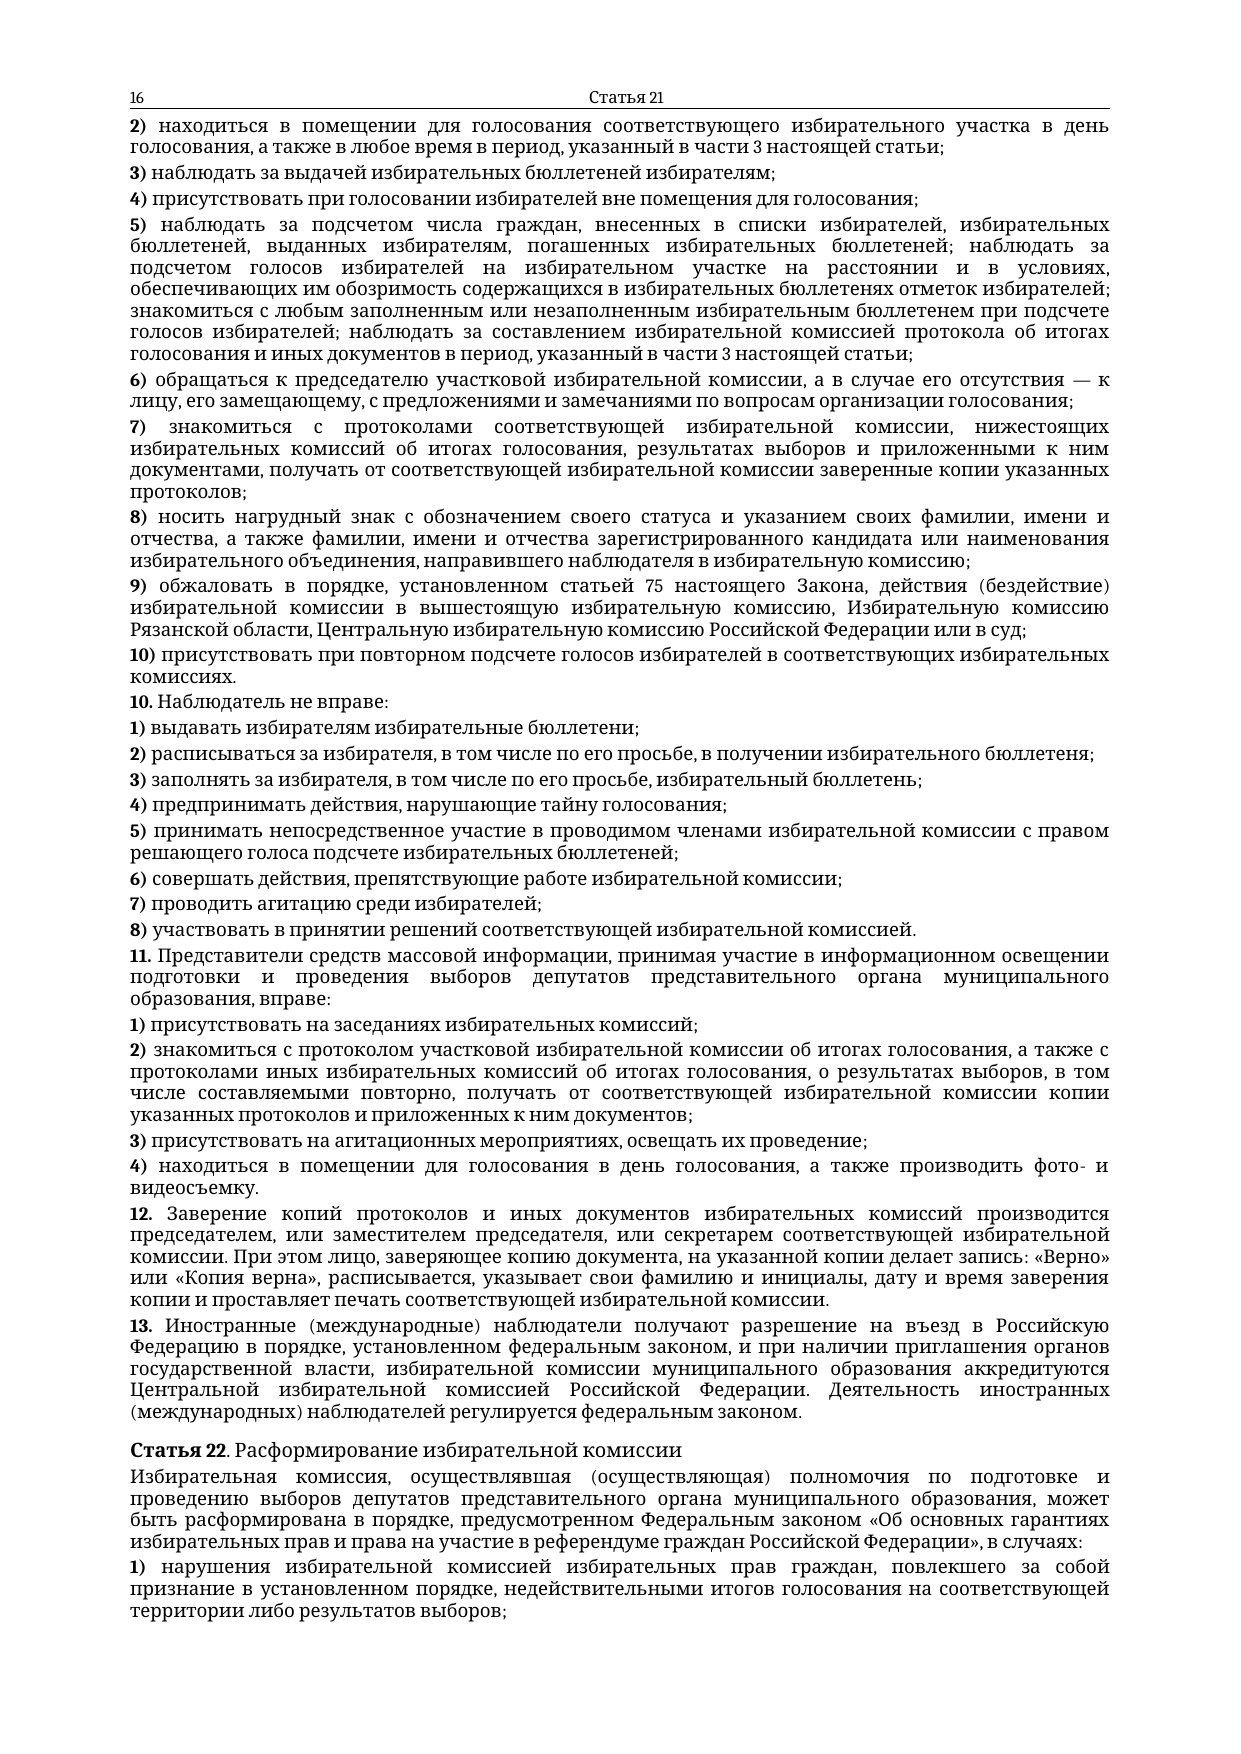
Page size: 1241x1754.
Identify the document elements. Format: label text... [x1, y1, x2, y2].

text 4) предпринимать действия, нарушающие тайну голосования; [130, 795, 1110, 817]
text Избирательная комиссия, осуществлявшая (осуществляющая) полномочия по подготовке и проведению выборов депутатов представительного органа муниципального образования, может быть расформирована в порядке, предусмотренном Федеральным законом «Об основных гарантиях избирательных прав и права на участие в референдуме граждан Российской Федерации», в случаях: [130, 1467, 1110, 1553]
text 3) присутствовать на агитационных мероприятиях, освещать их проведение; [130, 1130, 1110, 1152]
text 8) участвовать в принятии решений соответствующей избирательной комиссией. [130, 919, 1110, 941]
text 6) обращаться к председателю участковой избирательной комиссии, а в случае его отсутствия — к лицу, его замещающему, с предложениями и замечаниями по вопросам организации голосования; [130, 369, 1110, 412]
text 10. Наблюдатель не вправе: [130, 692, 1110, 714]
text 1) выдавать избирателям избирательные бюллетени; [130, 718, 1110, 739]
text 4) присутствовать при голосовании избирателей вне помещения для голосования; [130, 188, 1110, 210]
text 8) носить нагрудный знак с обозначением своего статуса и указанием своих фамилии, имени и отчества, а также фамилии, имени и отчества зарегистрированного кандидата или наименования избирательного объединения, направившего наблюдателя в избирательную комиссию; [130, 507, 1110, 572]
text 11. Представители средств массовой информации, принимая участие в информационном освещении подготовки и проведения выборов депутатов представительного органа муниципального образования, вправе: [130, 945, 1110, 1010]
text 5) принимать непосредственное участие в проводимом членами избирательной комиссии с правом решающего голоса подсчете избирательных бюллетеней; [130, 821, 1110, 864]
text 2) расписываться за избирателя, в том числе по его просьбе, в получении избирательного бюллетеня; [130, 743, 1110, 765]
text 4) находиться в помещении для голосования в день голосования, а также производить фото- и видеосъемку. [130, 1156, 1110, 1199]
text 9) обжаловать в порядке, установленном статьей 75 настоящего Закона, действия (бездействие) избирательной комиссии в вышестоящую избирательную комиссию, Избирательную комиссию Рязанской области, Центральную избирательную комиссию Российской Федерации или в суд; [130, 576, 1110, 641]
text 1) присутствовать на заседаниях избирательных комиссий; [130, 1014, 1110, 1036]
text 2) знакомиться с протоколом участковой избирательной комиссии об итогах голосования, а также с протоколами иных избирательных комиссий об итогах голосования, о результатах выборов, в том числе составляемыми повторно, получать от соответствующей избирательной комиссии копии указанных протоколов и приложенных к ним документов; [130, 1040, 1110, 1126]
text 1) нарушения избирательной комиссией избирательных прав граждан, повлекшего за собой признание в установленном порядке, недействительными итогов голосования на соответствующей территории либо результатов выборов; [130, 1557, 1110, 1622]
text 2) находиться в помещении для голосования соответствующего избирательного участка в день голосования, а также в любое время в период, указанный в части 3 настоящей статьи; [130, 116, 1110, 159]
text 12. Заверение копий протоколов и иных документов избирательных комиссий производится председателем, или заместителем председателя, или секретарем соответствующей избирательной комиссии. При этом лицо, заверяющее копию документа, на указанной копии делает запись: «Верно» или «Копия верна», расписывается, указывает свои фамилию и инициалы, дату и время заверения копии и проставляет печать соответствующей избирательной комиссии. [130, 1203, 1110, 1311]
text 7) проводить агитацию среди избирателей; [130, 894, 1110, 915]
text 6) совершать действия, препятствующие работе избирательной комиссии; [130, 868, 1110, 889]
text 7) знакомиться с протоколами соответствующей избирательной комиссии, нижестоящих избирательных комиссий об итогах голосования, результатах выборов и приложенными к ним документами, получать от соответствующей избирательной комиссии заверенные копии указанных протоколов; [130, 417, 1110, 503]
text 10) присутствовать при повторном подсчете голосов избирателей в соответствующих избирательных комиссиях. [130, 645, 1110, 688]
text 3) наблюдать за выдачей избирательных бюллетеней избирателям; [130, 163, 1110, 184]
text 3) заполнять за избирателя, в том числе по его просьбе, избирательный бюллетень; [130, 769, 1110, 791]
subtitle Статья 22. Расформирование избирательной комиссии [130, 1439, 1110, 1462]
text 5) наблюдать за подсчетом числа граждан, внесенных в списки избирателей, избирательных бюллетеней, выданных избирателям, погашенных избирательных бюллетеней; наблюдать за подсчетом голосов избирателей на избирательном участке на расстоянии и в условиях, обеспечивающих им обозримость содержащихся в избирательных бюллетенях отметок избирателей; знакомиться с любым заполненным или незаполненным избирательным бюллетенем при подсчете голосов избирателей; наблюдать за составлением избирательной комиссией протокола об итогах голосования и иных документов в период, указанный в части 3 настоящей статьи; [130, 214, 1110, 365]
text 13. Иностранные (международные) наблюдатели получают разрешение на въезд в Российскую Федерацию в порядке, установленном федеральным законом, и при наличии приглашения органов государственной власти, избирательной комиссии муниципального образования аккредитуются Центральной избирательной комиссией Российской Федерации. Деятельность иностранных (международных) наблюдателей регулируется федеральным законом. [130, 1315, 1110, 1423]
